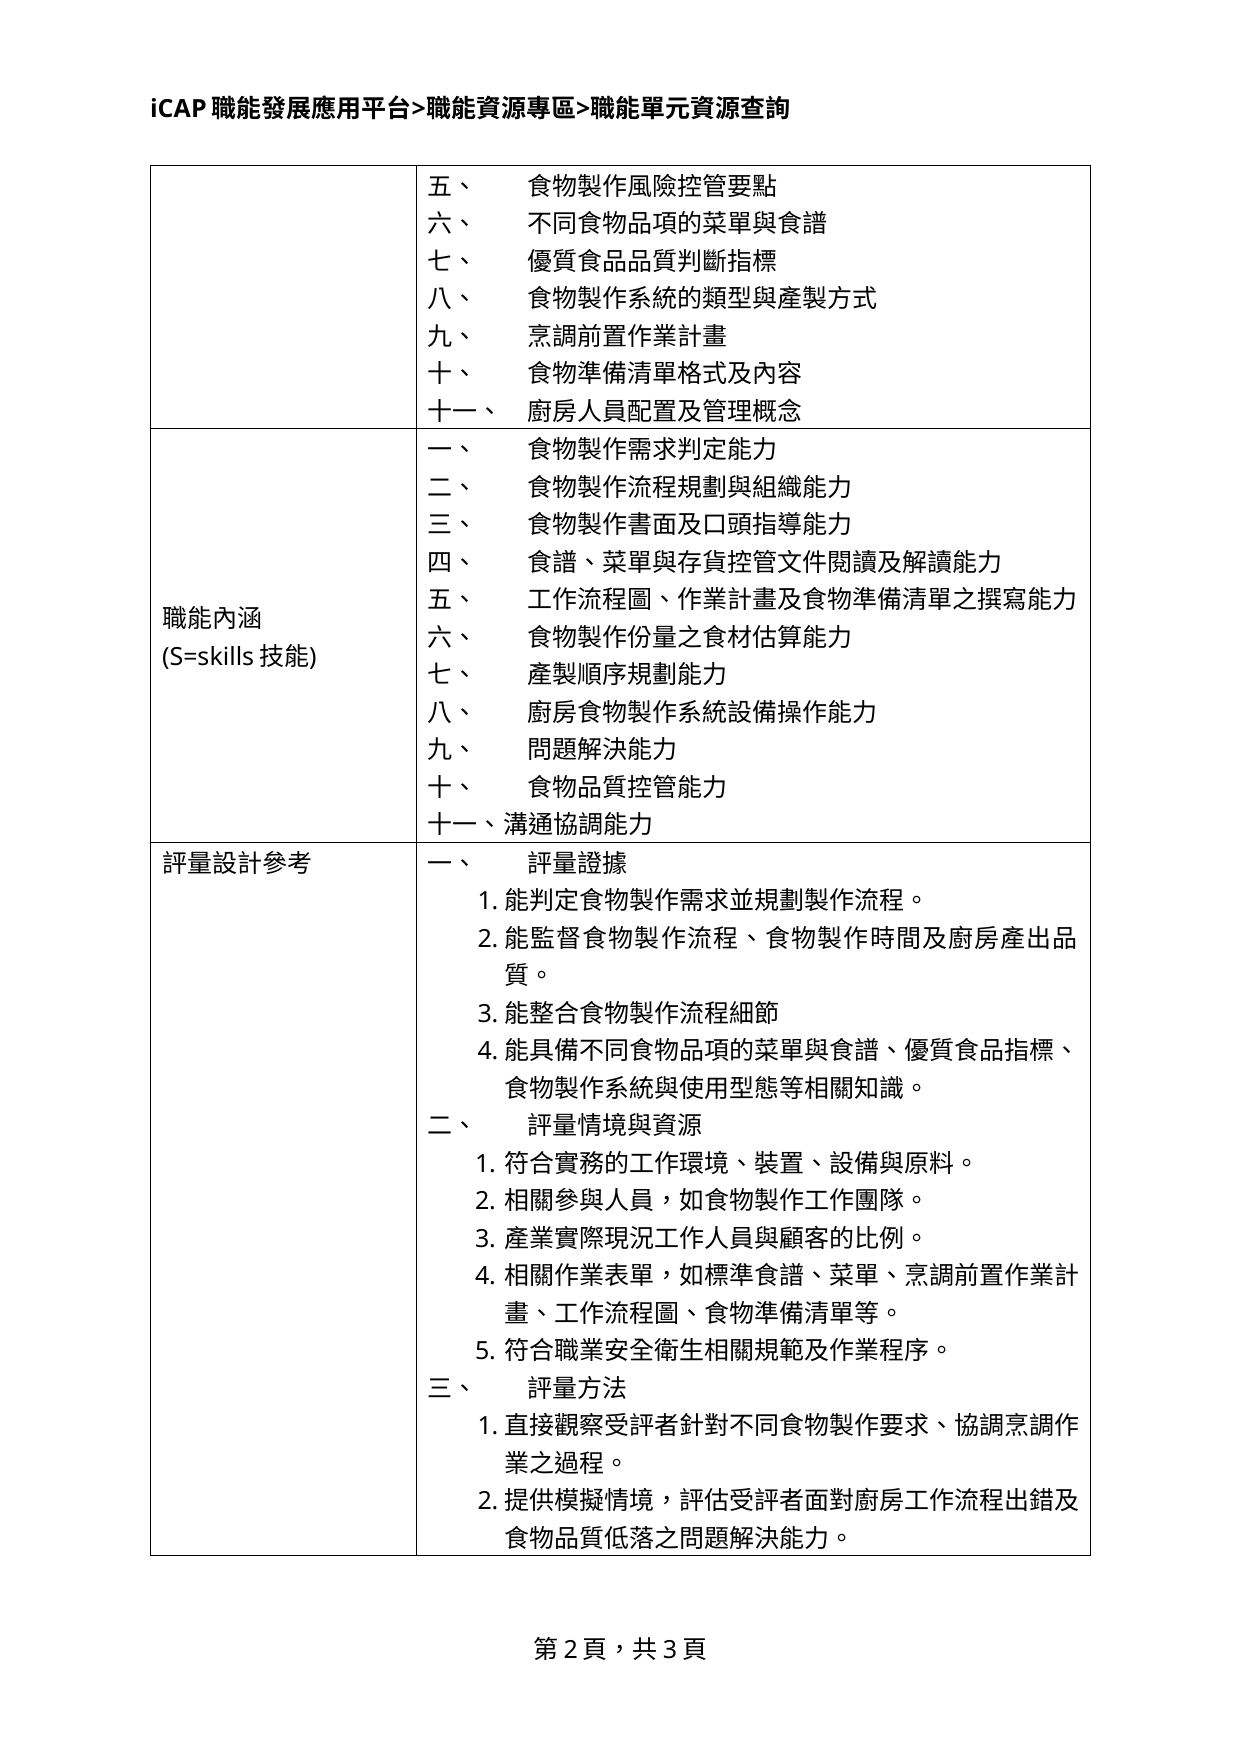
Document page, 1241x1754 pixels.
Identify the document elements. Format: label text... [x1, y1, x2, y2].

table_cell [151, 166, 416, 428]
table_cell 職能內涵 (S=skills技能) [151, 429, 416, 842]
table_cell 評量設計參考 [151, 843, 416, 1555]
table_cell 評量證據 能判定食物製作需求並規劃製作流程。 能監督食物製作流程、食物製作時間及廚房產出品質。 能整合食物製作流程細節 能具備不同食物品項的菜單與食譜、優質食品指標、食物製作系統與使用型態等相關知識。 評量情境與資源 符合實務的工作環境、裝置、設備與原料。 相關參與人員，如食物製作工作團隊。 產業實際現況工作人員與顧客的比例。 相關作業表單，如標準食譜、菜單、烹調前置作業計畫、工作流程圖、食物準備清單等。 符合職業安全衛生相關規範及作業程序。 評量方法 直接觀察受評者針對不同食物製作要求、協調烹調作業之過程。 提供模擬情境，評估受評者面對廚房工作流程出錯及食物品質低落之問題解決能力。 書面和口頭提問評量受評者對食物製作流程、菜單與食譜、優質食品指標等相關知識。 檢視受評者的證據作品，及第三方提供之個人工作績效表現報告。 [417, 843, 1090, 1555]
table_cell 食物製作需求判定能力 食物製作流程規劃與組織能力 食物製作書面及口頭指導能力 食譜、菜單與存貨控管文件閱讀及解讀能力 工作流程圖、作業計畫及食物準備清單之撰寫能力 食物製作份量之食材估算能力 產製順序規劃能力 廚房食物製作系統設備操作能力 問題解決能力 食物品質控管能力 溝通協調能力 [417, 429, 1090, 842]
table_cell 食品安全衛生相關規範 職業安全衛生相關規範 各種餐旅服務、宴會及外燴組織類型 食物製作標準作業流程 食物製作風險控管要點 不同食物品項的菜單與食譜 優質食品品質判斷指標 食物製作系統的類型與產製方式 烹調前置作業計畫 食物準備清單格式及內容 廚房人員配置及管理概念 [417, 166, 1090, 428]
